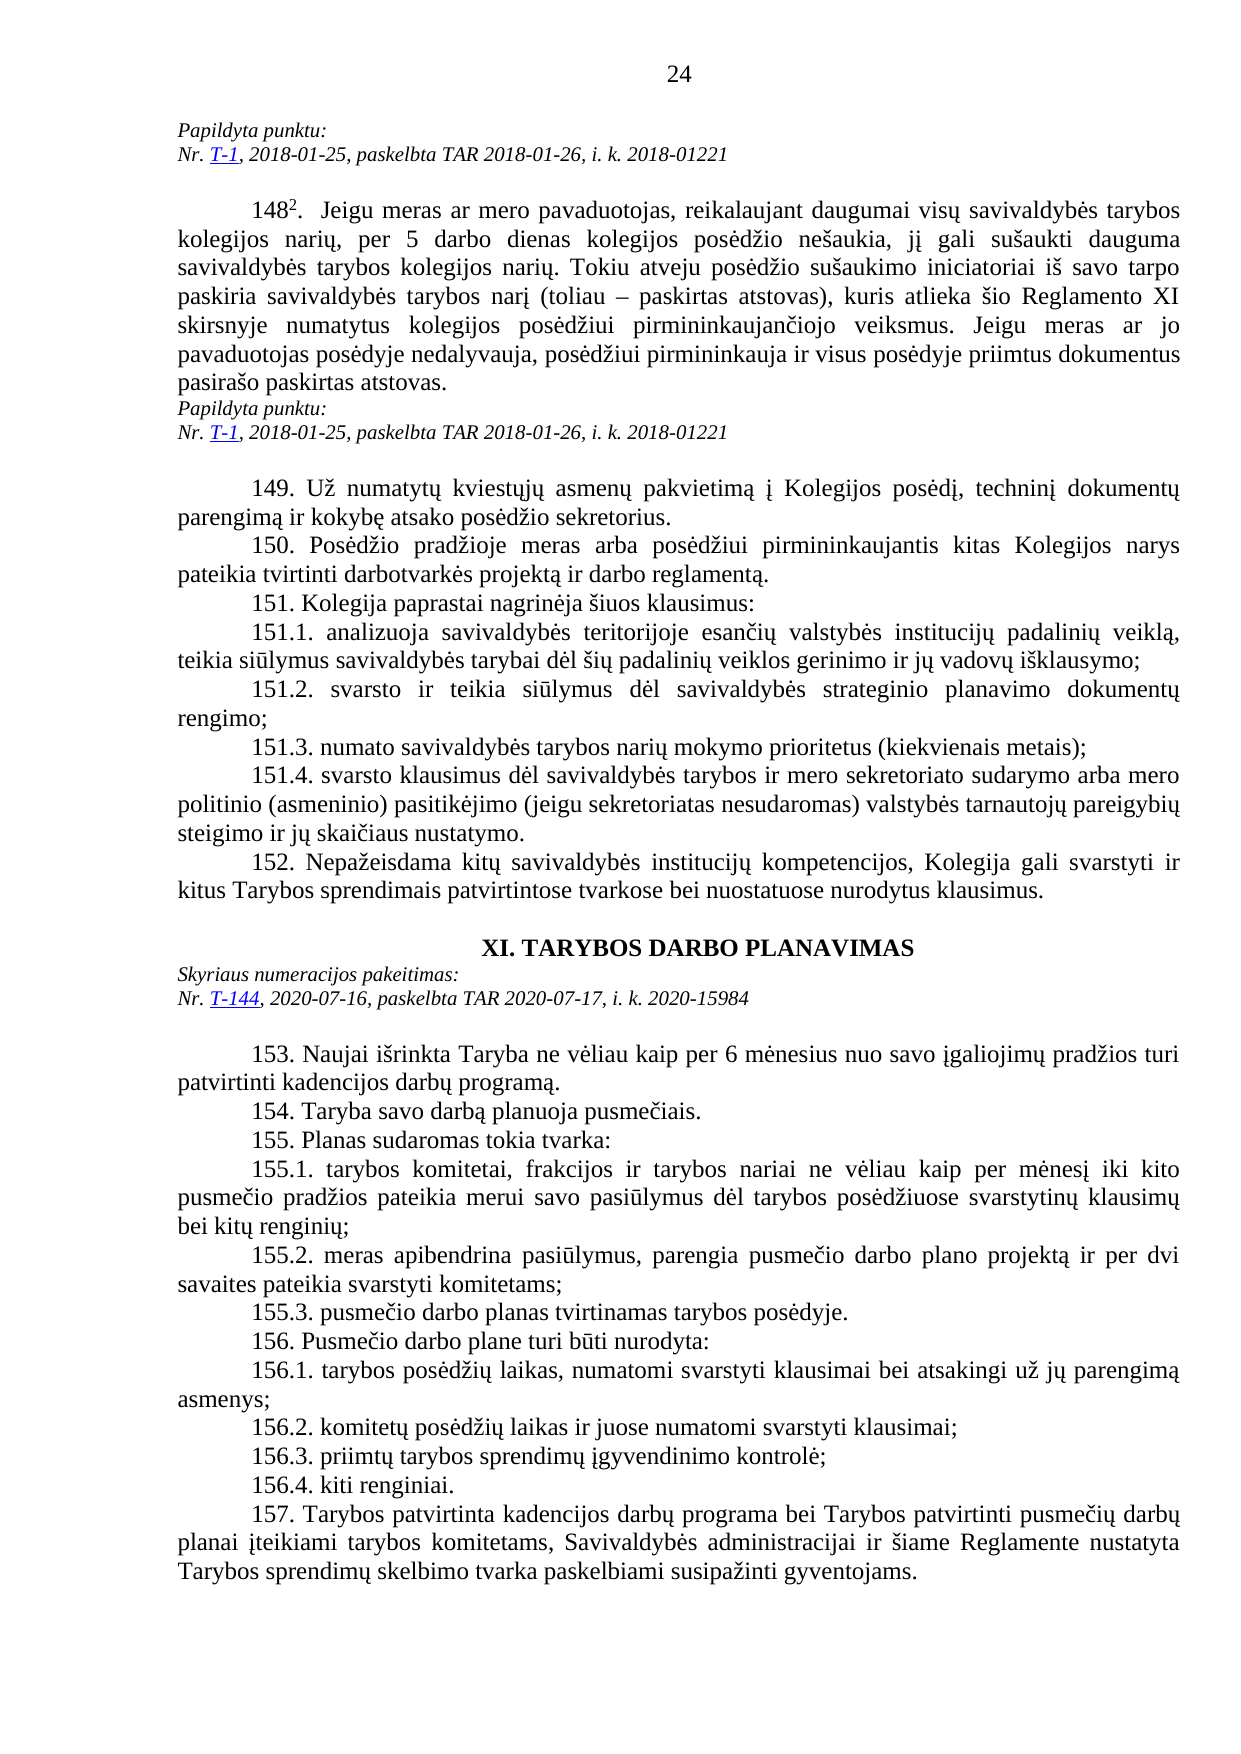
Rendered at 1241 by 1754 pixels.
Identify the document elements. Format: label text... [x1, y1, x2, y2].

text 155.2. meras apibendrina pasiūlymus, parengia pusmečio darbo plano projektą ir per dvi savaites pateikia svarstyti komitetams; [177, 1240, 1181, 1297]
text 149. Už numatytų kviestųjų asmenų pakvietimą į Kolegijos posėdį, techninį dokumentų parengimą ir kokybę atsako posėdžio sekretorius. [177, 473, 1181, 531]
text 151.2. svarsto ir teikia siūlymus dėl savivaldybės strateginio planavimo dokumentų rengimo; [177, 674, 1181, 732]
text 152. Nepažeisdama kitų savivaldybės institucijų kompetencijos, Kolegija gali svarstyti ir kitus Tarybos sprendimais patvirtintose tvarkose bei nuostatuose nurodytus klausimus. [177, 847, 1181, 904]
text XI. TARYBOS DARBO PLANAVIMAS [215, 933, 1181, 962]
text 1482. Jeigu meras ar mero pavaduotojas, reikalaujant daugumai visų savivaldybės tarybos kolegijos narių, per 5 darbo dienas kolegijos posėdžio nešaukia, jį gali sušaukti dauguma savivaldybės tarybos kolegijos narių. Tokiu atveju posėdžio sušaukimo iniciatoriai iš savo tarpo paskiria savivaldybės tarybos narį (toliau – paskirtas atstovas), kuris atlieka šio Reglamento XI skirsnyje numatytus kolegijos posėdžiui pirmininkaujančiojo veiksmus. Jeigu meras ar jo pavaduotojas posėdyje nedalyvauja, posėdžiui pirmininkauja ir visus posėdyje priimtus dokumentus pasirašo paskirtas atstovas. [177, 195, 1181, 396]
text Papildyta punktu: [177, 118, 1181, 142]
text Papildyta punktu: [177, 396, 1181, 420]
text 156.3. priimtų tarybos sprendimų įgyvendinimo kontrolė; [177, 1441, 1181, 1470]
text 155.1. tarybos komitetai, frakcijos ir tarybos nariai ne vėliau kaip per mėnesį iki kito pusmečio pradžios pateikia merui savo pasiūlymus dėl tarybos posėdžiuose svarstytinų klausimų bei kitų renginių; [177, 1154, 1181, 1240]
text Skyriaus numeracijos pakeitimas: [177, 962, 1181, 986]
text 156. Pusmečio darbo plane turi būti nurodyta: [177, 1326, 1181, 1355]
text 150. Posėdžio pradžioje meras arba posėdžiui pirmininkaujantis kitas Kolegijos narys pateikia tvirtinti darbotvarkės projektą ir darbo reglamentą. [177, 531, 1181, 588]
text 151.3. numato savivaldybės tarybos narių mokymo prioritetus (kiekvienais metais); [177, 732, 1181, 761]
text Nr. T-144, 2020-07-16, paskelbta TAR 2020-07-17, i. k. 2020-15984 [177, 986, 1181, 1010]
text 157. Tarybos patvirtinta kadencijos darbų programa bei Tarybos patvirtinti pusmečių darbų planai įteikiami tarybos komitetams, Savivaldybės administracijai ir šiame Reglamente nustatyta Tarybos sprendimų skelbimo tvarka paskelbiami susipažinti gyventojams. [177, 1499, 1181, 1585]
text Nr. T-1, 2018-01-25, paskelbta TAR 2018-01-26, i. k. 2018-01221 [177, 420, 1181, 444]
text 156.2. komitetų posėdžių laikas ir juose numatomi svarstyti klausimai; [177, 1412, 1181, 1441]
text 155.3. pusmečio darbo planas tvirtinamas tarybos posėdyje. [177, 1297, 1181, 1326]
text Nr. T-1, 2018-01-25, paskelbta TAR 2018-01-26, i. k. 2018-01221 [177, 142, 1181, 166]
text 156.4. kiti renginiai. [177, 1470, 1181, 1499]
text 151.4. svarsto klausimus dėl savivaldybės tarybos ir mero sekretoriato sudarymo arba mero politinio (asmeninio) pasitikėjimo (jeigu sekretoriatas nesudaromas) valstybės tarnautojų pareigybių steigimo ir jų skaičiaus nustatymo. [177, 761, 1181, 847]
text 156.1. tarybos posėdžių laikas, numatomi svarstyti klausimai bei atsakingi už jų parengimą asmenys; [177, 1355, 1181, 1412]
text 151. Kolegija paprastai nagrinėja šiuos klausimus: [177, 588, 1181, 617]
text 154. Taryba savo darbą planuoja pusmečiais. [177, 1096, 1181, 1125]
text 153. Naujai išrinkta Taryba ne vėliau kaip per 6 mėnesius nuo savo įgaliojimų pradžios turi patvirtinti kadencijos darbų programą. [177, 1039, 1181, 1096]
text 151.1. analizuoja savivaldybės teritorijoje esančių valstybės institucijų padalinių veiklą, teikia siūlymus savivaldybės tarybai dėl šių padalinių veiklos gerinimo ir jų vadovų išklausymo; [177, 617, 1181, 674]
text 155. Planas sudaromas tokia tvarka: [177, 1125, 1181, 1154]
